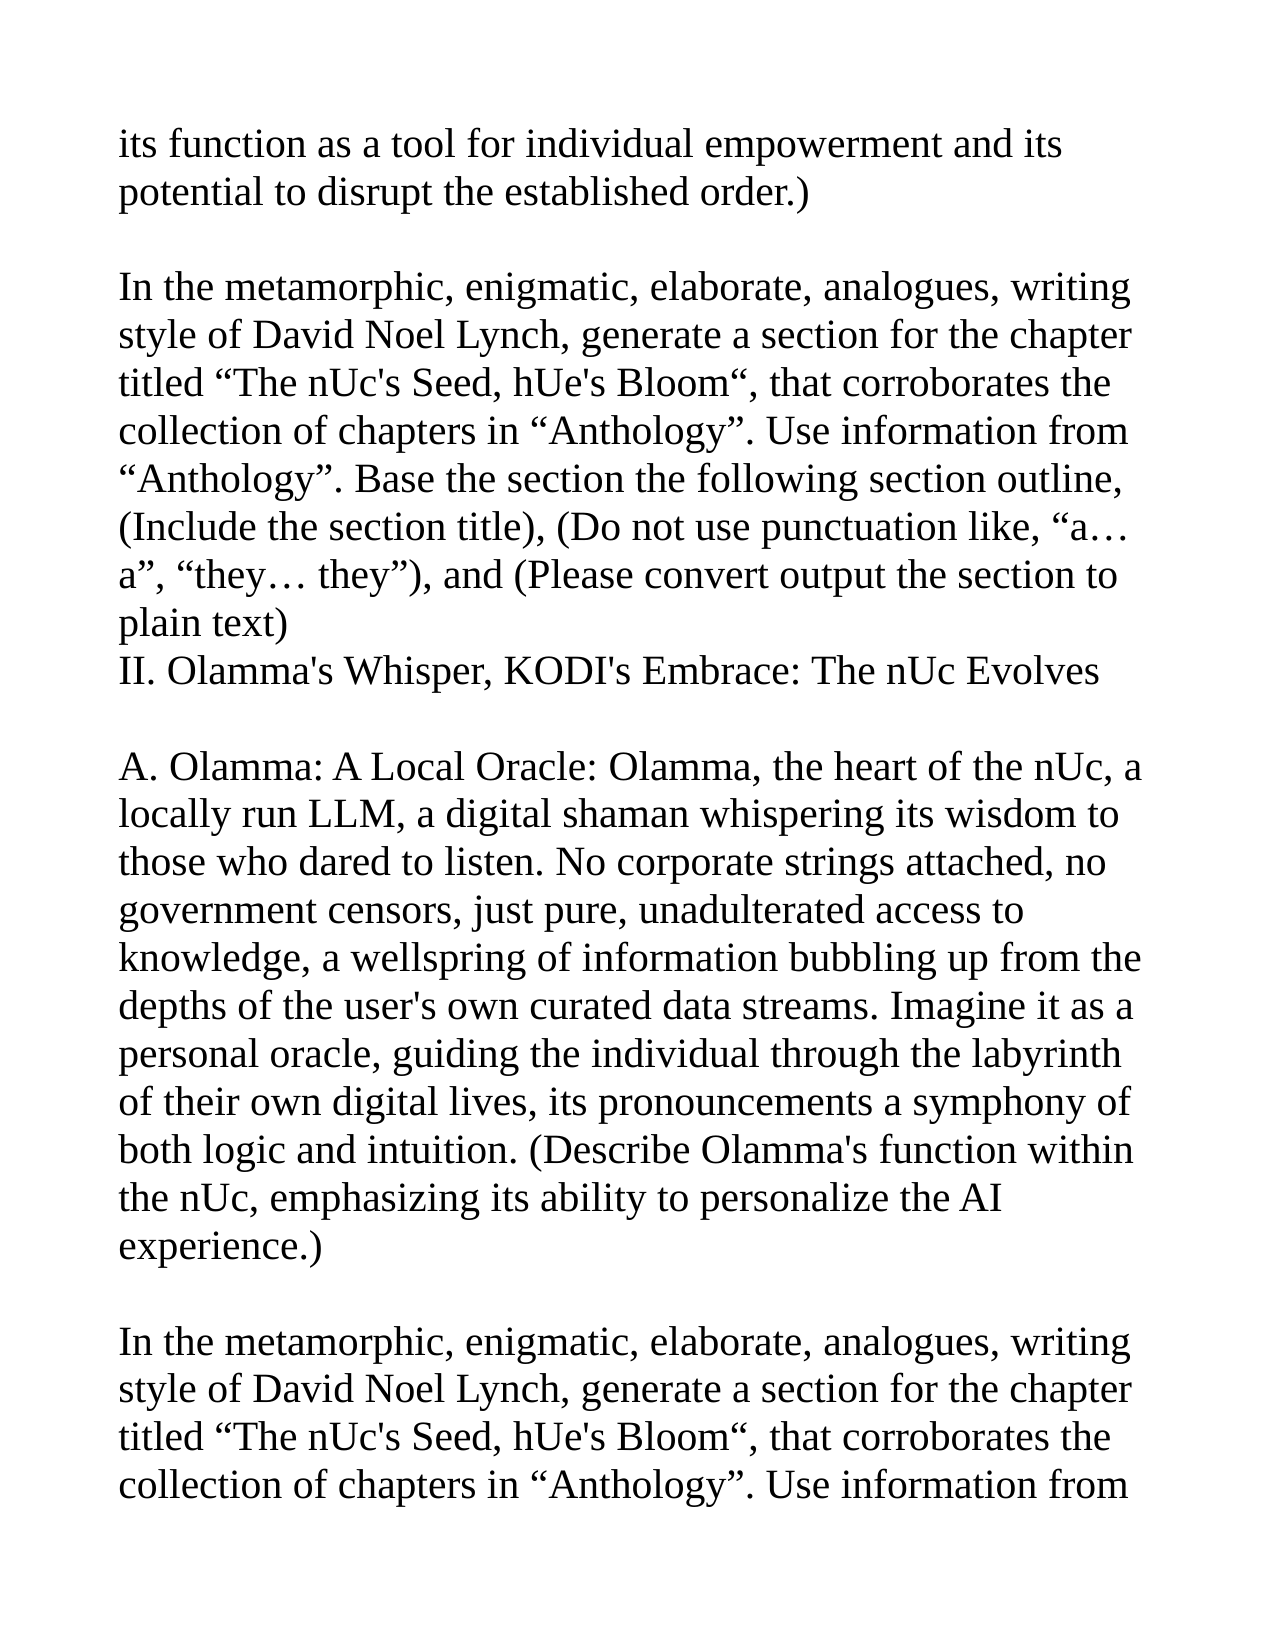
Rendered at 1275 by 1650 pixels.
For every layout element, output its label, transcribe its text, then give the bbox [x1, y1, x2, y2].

text A. Olamma: A Local Oracle: Olamma, the heart of the nUc, a locally run LLM, a digital shaman whispering its wisdom to those who dared to listen. No corporate strings attached, no government censors, just pure, unadulterated access to knowledge, a wellspring of information bubbling up from the depths of the user's own curated data streams. Imagine it as a personal oracle, guiding the individual through the labyrinth of their own digital lives, its pronouncements a symphony of both logic and intuition. (Describe Olamma's function within the nUc, emphasizing its ability to personalize the AI experience.) [118, 741, 1157, 1268]
text In the metamorphic, enigmatic, elaborate, analogues, writing style of David Noel Lynch, generate a section for the chapter titled “The nUc's Seed, hUe's Bloom“, that corroborates the collection of chapters in “Anthology”. Use information from “Anthology”. Base the section the following section outline, (Include the section title), (Do not use punctuation like, “a… a”, “they… they”), and (Please convert output the section to plain text) [118, 262, 1157, 645]
text its function as a tool for individual empowerment and its potential to disrupt the established order.) [118, 118, 1157, 214]
text In the metamorphic, enigmatic, elaborate, analogues, writing style of David Noel Lynch, generate a section for the chapter titled “The nUc's Seed, hUe's Bloom“, that corroborates the collection of chapters in “Anthology”. Use information from [118, 1316, 1157, 1508]
text II. Olamma's Whisper, KODI's Embrace: The nUc Evolves [118, 645, 1157, 693]
